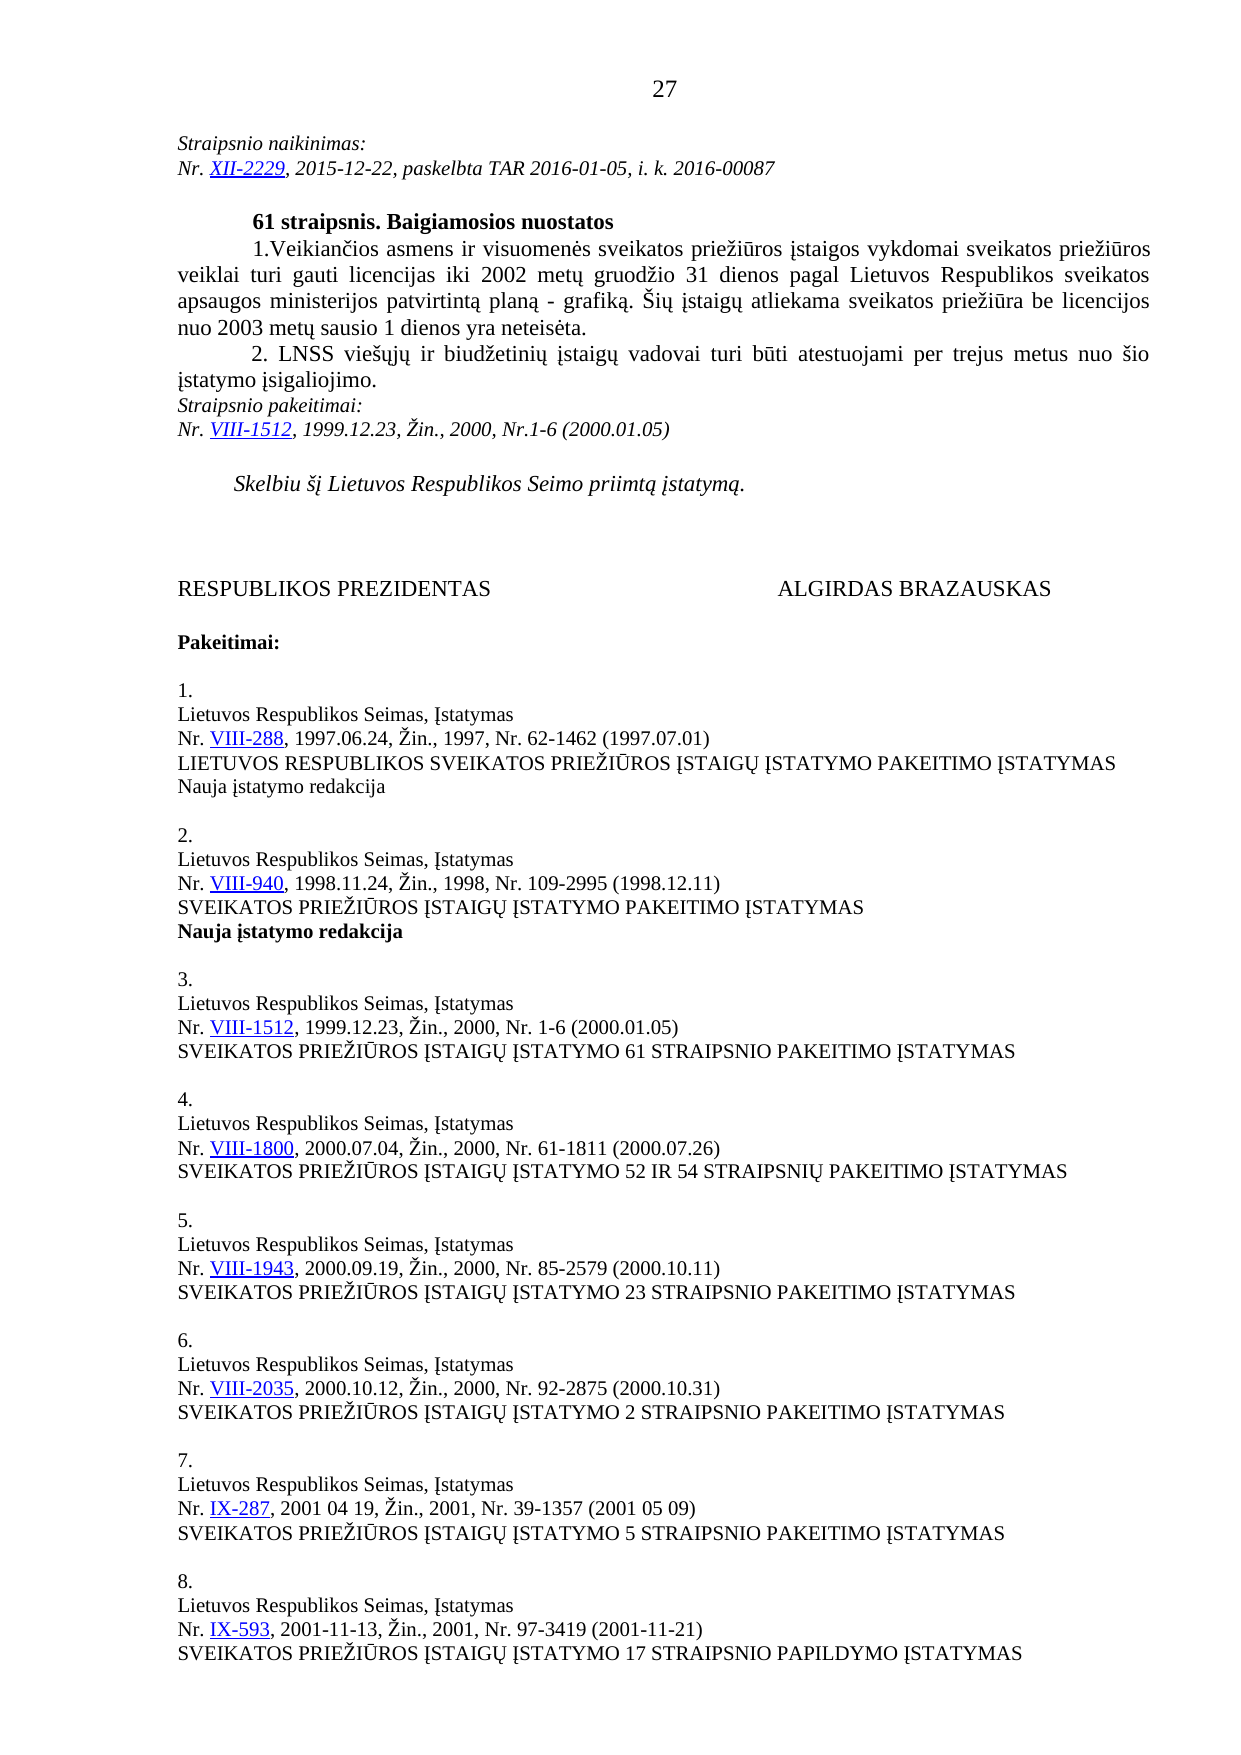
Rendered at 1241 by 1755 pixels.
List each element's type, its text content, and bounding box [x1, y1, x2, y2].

text Nr. VIII-1800, 2000.07.04, Žin., 2000, Nr. 61-1811 (2000.07.26) [177, 1135, 1152, 1159]
text SVEIKATOS PRIEŽIŪROS ĮSTAIGŲ ĮSTATYMO 52 IR 54 STRAIPSNIŲ PAKEITIMO ĮSTATYMAS [177, 1159, 1152, 1183]
text Nr. VIII-2035, 2000.10.12, Žin., 2000, Nr. 92-2875 (2000.10.31) [177, 1376, 1152, 1400]
text 2. [177, 823, 1152, 847]
text SVEIKATOS PRIEŽIŪROS ĮSTAIGŲ ĮSTATYMO 5 STRAIPSNIO PAKEITIMO ĮSTATYMAS [177, 1520, 1152, 1544]
text 61 straipsnis. Baigiamosios nuostatos [177, 208, 1152, 234]
text 1.Veikiančios asmens ir visuomenės sveikatos priežiūros įstaigos vykdomai sveikatos priežiūros veiklai turi gauti licencijas iki 2002 metų gruodžio 31 dienos pagal Lietuvos Respublikos sveikatos apsaugos ministerijos patvirtintą planą - grafiką. Šių įstaigų atliekama sveikatos priežiūra be licencijos nuo 2003 metų sausio 1 dienos yra neteisėta. [177, 234, 1152, 340]
text Lietuvos Respublikos Seimas, Įstatymas [177, 1352, 1152, 1376]
text Nr. IX-287, 2001 04 19, Žin., 2001, Nr. 39-1357 (2001 05 09) [177, 1496, 1152, 1520]
text 1. [177, 678, 1152, 702]
text Nr. VIII-1512, 1999.12.23, Žin., 2000, Nr.1-6 (2000.01.05) [177, 417, 1152, 441]
text 5. [177, 1208, 1152, 1232]
text Nr. VIII-288, 1997.06.24, Žin., 1997, Nr. 62-1462 (1997.07.01) [177, 726, 1152, 750]
text LIETUVOS RESPUBLIKOS SVEIKATOS PRIEŽIŪROS ĮSTAIGŲ ĮSTATYMO PAKEITIMO ĮSTATYMAS [177, 750, 1152, 774]
text RESPUBLIKOS PREZIDENTAS ALGIRDAS BRAZAUSKAS [177, 575, 1152, 601]
text Nauja įstatymo redakcija [177, 919, 1152, 943]
text SVEIKATOS PRIEŽIŪROS ĮSTAIGŲ ĮSTATYMO PAKEITIMO ĮSTATYMAS [177, 895, 1152, 919]
text Lietuvos Respublikos Seimas, Įstatymas [177, 991, 1152, 1015]
text Nr. IX-593, 2001-11-13, Žin., 2001, Nr. 97-3419 (2001-11-21) [177, 1617, 1152, 1641]
text SVEIKATOS PRIEŽIŪROS ĮSTAIGŲ ĮSTATYMO 23 STRAIPSNIO PAKEITIMO ĮSTATYMAS [177, 1280, 1152, 1304]
text Nr. XII-2229, 2015-12-22, paskelbta TAR 2016-01-05, i. k. 2016-00087 [177, 155, 1152, 179]
text Lietuvos Respublikos Seimas, Įstatymas [177, 1111, 1152, 1135]
text 6. [177, 1328, 1152, 1352]
text 7. [177, 1448, 1152, 1472]
text SVEIKATOS PRIEŽIŪROS ĮSTAIGŲ ĮSTATYMO 2 STRAIPSNIO PAKEITIMO ĮSTATYMAS [177, 1400, 1152, 1424]
text 4. [177, 1087, 1152, 1111]
text Straipsnio naikinimas: [177, 131, 1152, 155]
text 3. [177, 967, 1152, 991]
text SVEIKATOS PRIEŽIŪROS ĮSTAIGŲ ĮSTATYMO 17 STRAIPSNIO PAPILDYMO ĮSTATYMAS [177, 1641, 1152, 1665]
text Lietuvos Respublikos Seimas, Įstatymas [177, 1472, 1152, 1496]
text Nr. VIII-1943, 2000.09.19, Žin., 2000, Nr. 85-2579 (2000.10.11) [177, 1256, 1152, 1280]
text Straipsnio pakeitimai: [177, 393, 1152, 417]
text Nauja įstatymo redakcija [177, 774, 1152, 798]
text SVEIKATOS PRIEŽIŪROS ĮSTAIGŲ ĮSTATYMO 61 STRAIPSNIO PAKEITIMO ĮSTATYMAS [177, 1039, 1152, 1063]
text Pakeitimai: [177, 630, 1152, 654]
text Lietuvos Respublikos Seimas, Įstatymas [177, 1232, 1152, 1256]
text Nr. VIII-940, 1998.11.24, Žin., 1998, Nr. 109-2995 (1998.12.11) [177, 871, 1152, 895]
text Lietuvos Respublikos Seimas, Įstatymas [177, 847, 1152, 871]
text Lietuvos Respublikos Seimas, Įstatymas [177, 1593, 1152, 1617]
text Skelbiu šį Lietuvos Respublikos Seimo priimtą įstatymą. [177, 469, 1152, 496]
text Nr. VIII-1512, 1999.12.23, Žin., 2000, Nr. 1-6 (2000.01.05) [177, 1015, 1152, 1039]
text 8. [177, 1568, 1152, 1593]
text Lietuvos Respublikos Seimas, Įstatymas [177, 702, 1152, 726]
text 2. LNSS viešųjų ir biudžetinių įstaigų vadovai turi būti atestuojami per trejus metus nuo šio įstatymo įsigaliojimo. [177, 340, 1152, 393]
